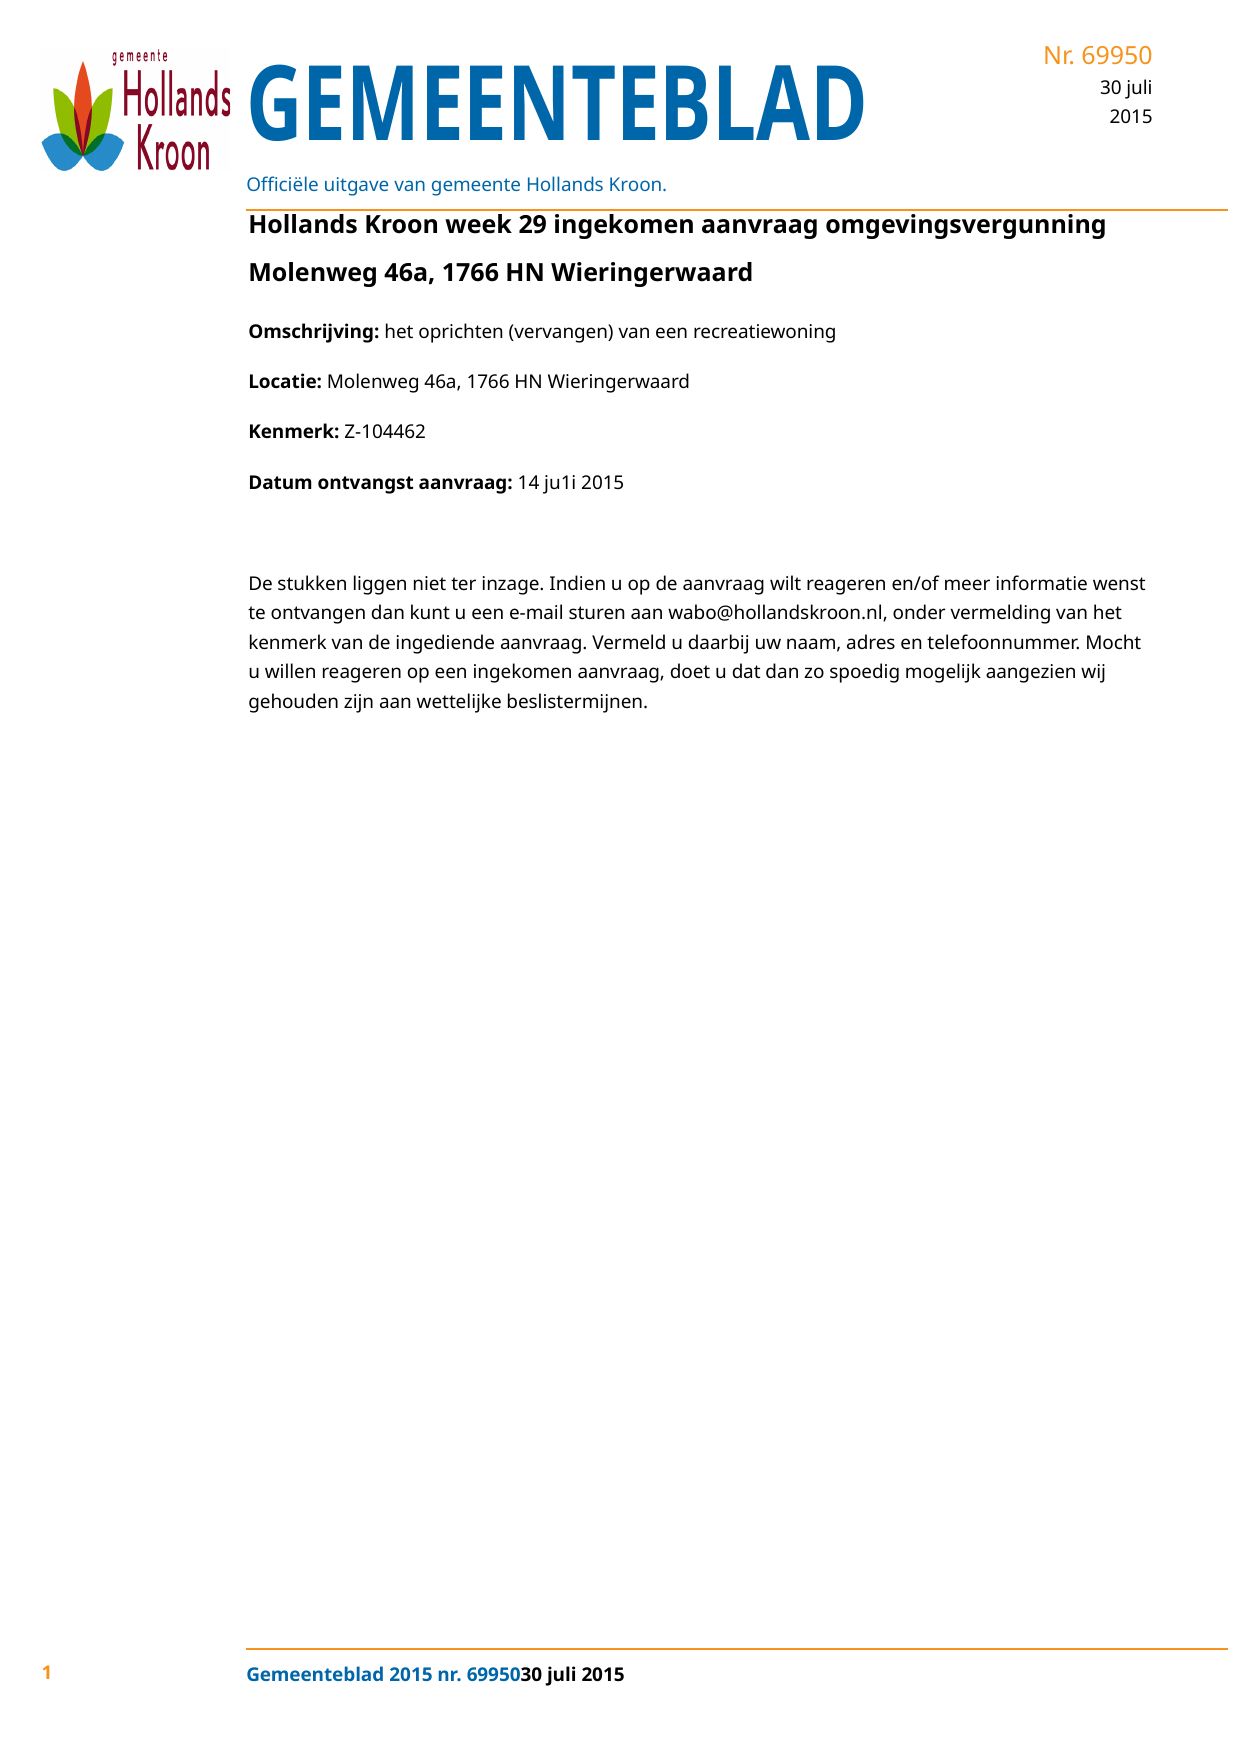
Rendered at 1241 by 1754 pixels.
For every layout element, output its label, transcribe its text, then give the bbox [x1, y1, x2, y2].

text Datum ontvangst aanvraag: 14 ju1i 2015 [248, 469, 1152, 495]
text Locatie: Molenweg 46a, 1766 HN Wieringerwaard [248, 368, 1152, 394]
text Hollands Kroon week 29 ingekomen aanvraag omgevingsvergunning Molenweg 46a, 1766 HN Wieringerwaard [248, 211, 1152, 288]
text De stukken liggen niet ter inzage. Indien u op de aanvraag wilt reageren en/of meer informatie wenst te ontvangen dan kunt u een e-mail sturen aan wabo@hollandskroon.nl, onder vermelding van het kenmerk van de ingediende aanvraag. Vermeld u daarbij uw naam, adres en telefoonnummer. Mocht u willen reageren op een ingekomen aanvraag, doet u dat dan zo spoedig mogelijk aangezien wij gehouden zijn aan wettelijke beslistermijnen. [248, 570, 1152, 714]
text Kenmerk: Z-104462 [248, 419, 1152, 444]
text Omschrijving: het oprichten (vervangen) van een recreatiewoning [248, 318, 1152, 344]
picture [41, 47, 231, 172]
